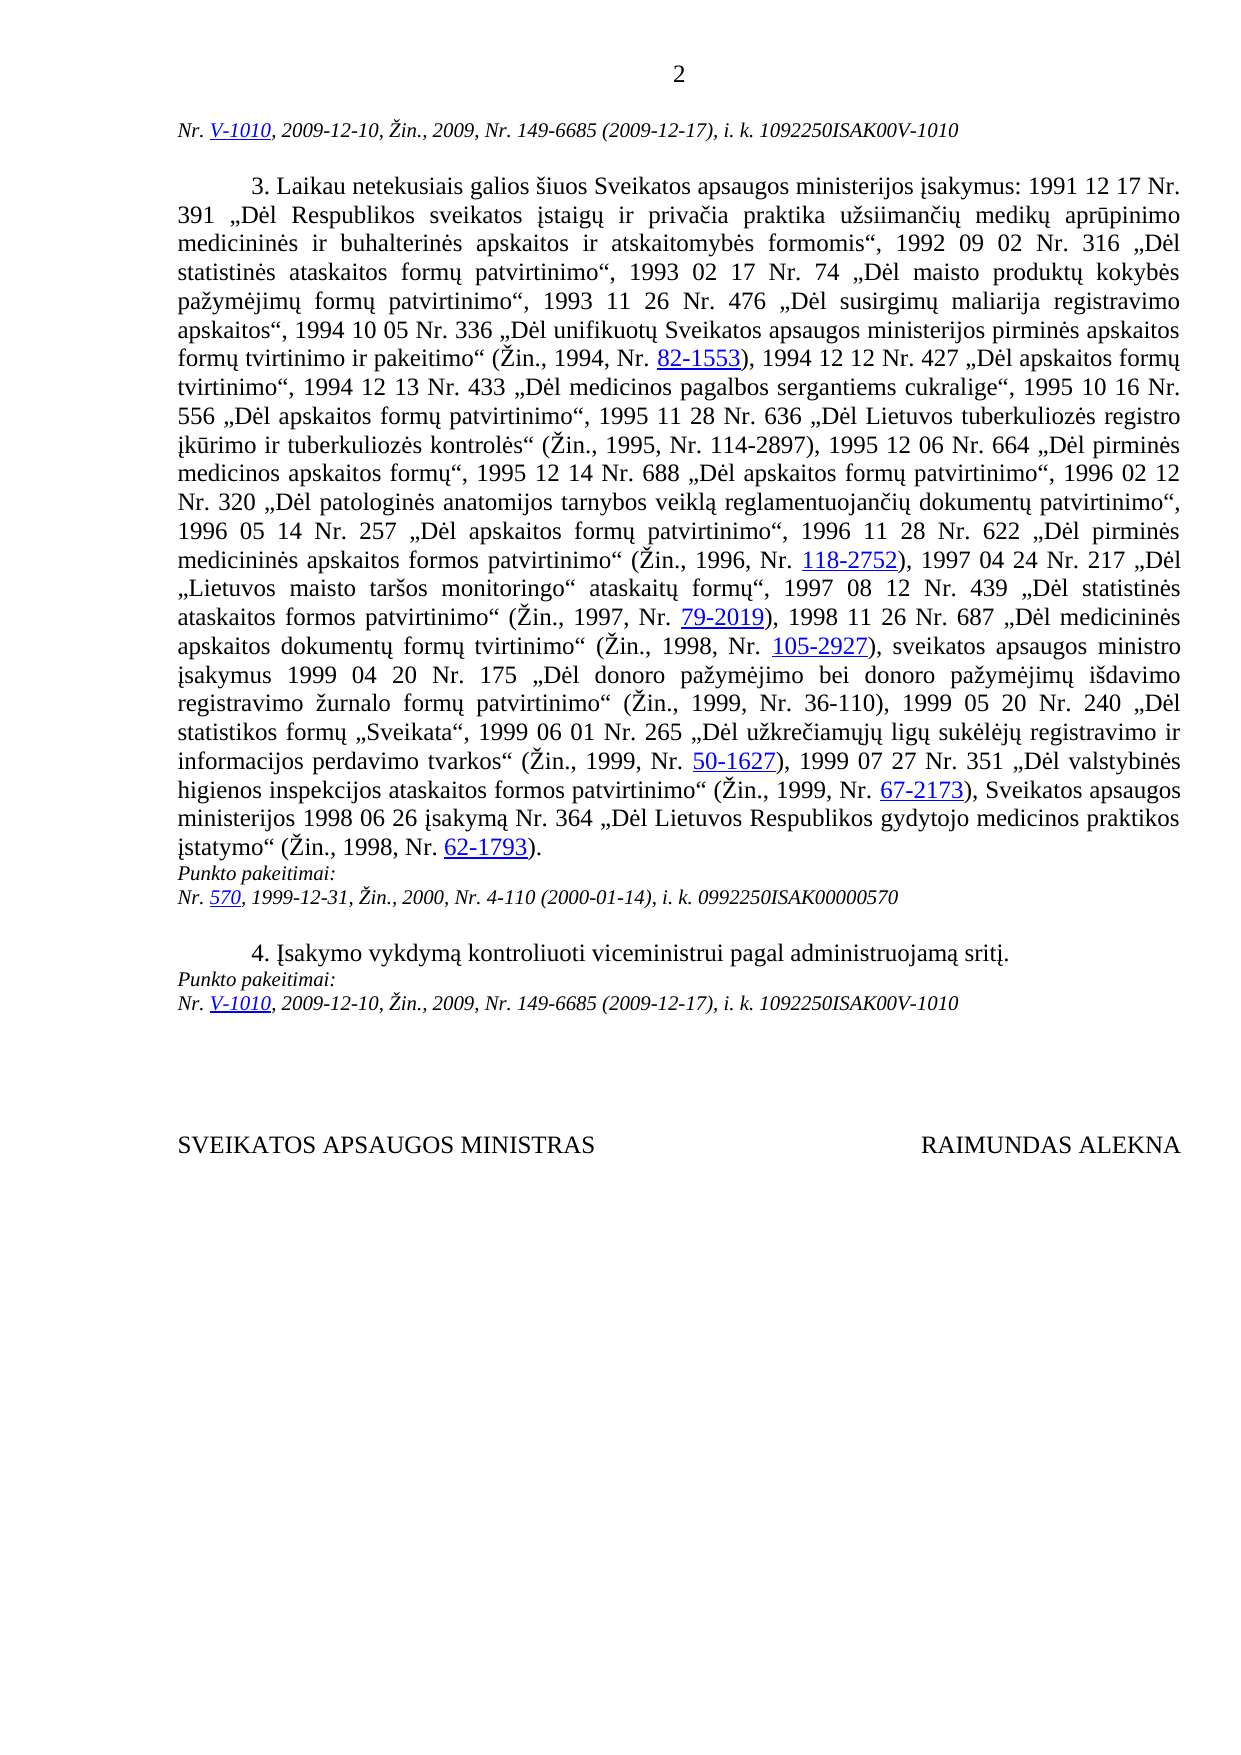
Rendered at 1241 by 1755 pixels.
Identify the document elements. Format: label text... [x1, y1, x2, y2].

text Nr. V-1010, 2009-12-10, Žin., 2009, Nr. 149-6685 (2009-12-17), i. k. 1092250ISAK00V-1010 [177, 118, 1181, 142]
text Nr. 570, 1999-12-31, Žin., 2000, Nr. 4-110 (2000-01-14), i. k. 0992250ISAK00000570 [177, 885, 1181, 909]
text Punkto pakeitimai: [177, 967, 1181, 991]
text SVEIKATOS APSAUGOS MINISTRAS RAIMUNDAS ALEKNA [177, 1130, 1181, 1158]
text Nr. V-1010, 2009-12-10, Žin., 2009, Nr. 149-6685 (2009-12-17), i. k. 1092250ISAK00V-1010 [177, 991, 1181, 1015]
text Punkto pakeitimai: [177, 861, 1181, 885]
text 4. Įsakymo vykdymą kontroliuoti viceministrui pagal administruojamą sritį. [177, 938, 1181, 967]
text 3. Laikau netekusiais galios šiuos Sveikatos apsaugos ministerijos įsakymus: 1991 12 17 Nr. 391 „Dėl Respublikos sveikatos įstaigų ir privačia praktika užsiimančių medikų aprūpinimo medicininės ir buhalterinės apskaitos ir atskaitomybės formomis“, 1992 09 02 Nr. 316 „Dėl statistinės ataskaitos formų patvirtinimo“, 1993 02 17 Nr. 74 „Dėl maisto produktų kokybės pažymėjimų formų patvirtinimo“, 1993 11 26 Nr. 476 „Dėl susirgimų maliarija registravimo apskaitos“, 1994 10 05 Nr. 336 „Dėl unifikuotų Sveikatos apsaugos ministerijos pirminės apskaitos formų tvirtinimo ir pakeitimo“ (Žin., 1994, Nr. 82-1553), 1994 12 12 Nr. 427 „Dėl apskaitos formų tvirtinimo“, 1994 12 13 Nr. 433 „Dėl medicinos pagalbos sergantiems cukralige“, 1995 10 16 Nr. 556 „Dėl apskaitos formų patvirtinimo“, 1995 11 28 Nr. 636 „Dėl Lietuvos tuberkuliozės registro įkūrimo ir tuberkuliozės kontrolės“ (Žin., 1995, Nr. 114-2897), 1995 12 06 Nr. 664 „Dėl pirminės medicinos apskaitos formų“, 1995 12 14 Nr. 688 „Dėl apskaitos formų patvirtinimo“, 1996 02 12 Nr. 320 „Dėl patologinės anatomijos tarnybos veiklą reglamentuojančių dokumentų patvirtinimo“, 1996 05 14 Nr. 257 „Dėl apskaitos formų patvirtinimo“, 1996 11 28 Nr. 622 „Dėl pirminės medicininės apskaitos formos patvirtinimo“ (Žin., 1996, Nr. 118-2752), 1997 04 24 Nr. 217 „Dėl „Lietuvos maisto taršos monitoringo“ ataskaitų formų“, 1997 08 12 Nr. 439 „Dėl statistinės ataskaitos formos patvirtinimo“ (Žin., 1997, Nr. 79-2019), 1998 11 26 Nr. 687 „Dėl medicininės apskaitos dokumentų formų tvirtinimo“ (Žin., 1998, Nr. 105-2927), sveikatos apsaugos ministro įsakymus 1999 04 20 Nr. 175 „Dėl donoro pažymėjimo bei donoro pažymėjimų išdavimo registravimo žurnalo formų patvirtinimo“ (Žin., 1999, Nr. 36-110), 1999 05 20 Nr. 240 „Dėl statistikos formų „Sveikata“, 1999 06 01 Nr. 265 „Dėl užkrečiamųjų ligų sukėlėjų registravimo ir informacijos perdavimo tvarkos“ (Žin., 1999, Nr. 50-1627), 1999 07 27 Nr. 351 „Dėl valstybinės higienos inspekcijos ataskaitos formos patvirtinimo“ (Žin., 1999, Nr. 67-2173), Sveikatos apsaugos ministerijos 1998 06 26 įsakymą Nr. 364 „Dėl Lietuvos Respublikos gydytojo medicinos praktikos įstatymo“ (Žin., 1998, Nr. 62-1793). [177, 171, 1181, 861]
